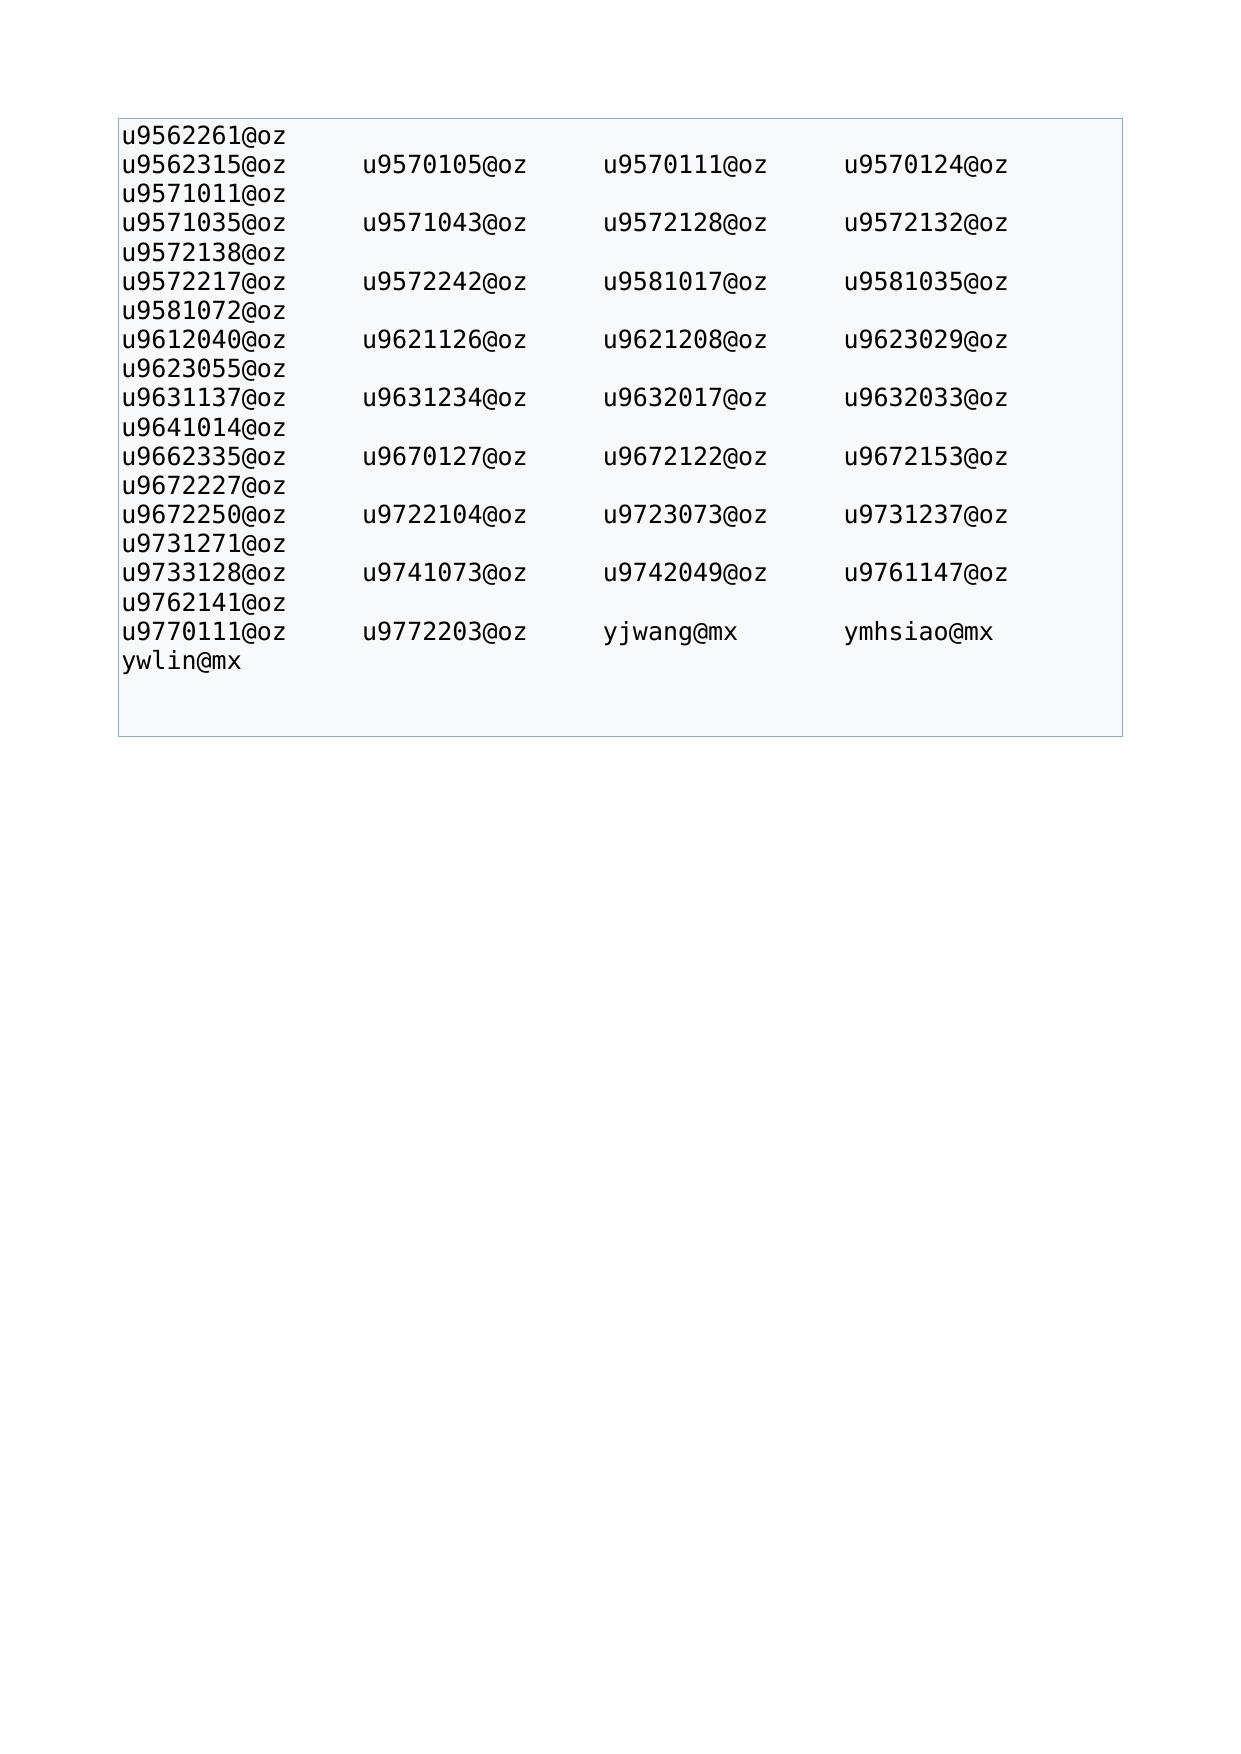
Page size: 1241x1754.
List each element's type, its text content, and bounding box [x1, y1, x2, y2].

text u9562261@oz u9562315@oz u9570105@oz u9570111@oz u9570124@oz u9571011@oz u9571035@oz u9571043@oz u9572128@oz u9572132@oz u9572138@oz u9572217@oz u9572242@oz u9581017@oz u9581035@oz u9581072@oz u9612040@oz u9621126@oz u9621208@oz u9623029@oz u9623055@oz u9631137@oz u9631234@oz u9632017@oz u9632033@oz u9641014@oz u9662335@oz u9670127@oz u9672122@oz u9672153@oz u9672227@oz u9672250@oz u9722104@oz u9723073@oz u9731237@oz u9731271@oz u9733128@oz u9741073@oz u9742049@oz u9761147@oz u9762141@oz u9770111@oz u9772203@oz yjwang@mx ymhsiao@mx ywlin@mx [119, 119, 1122, 736]
